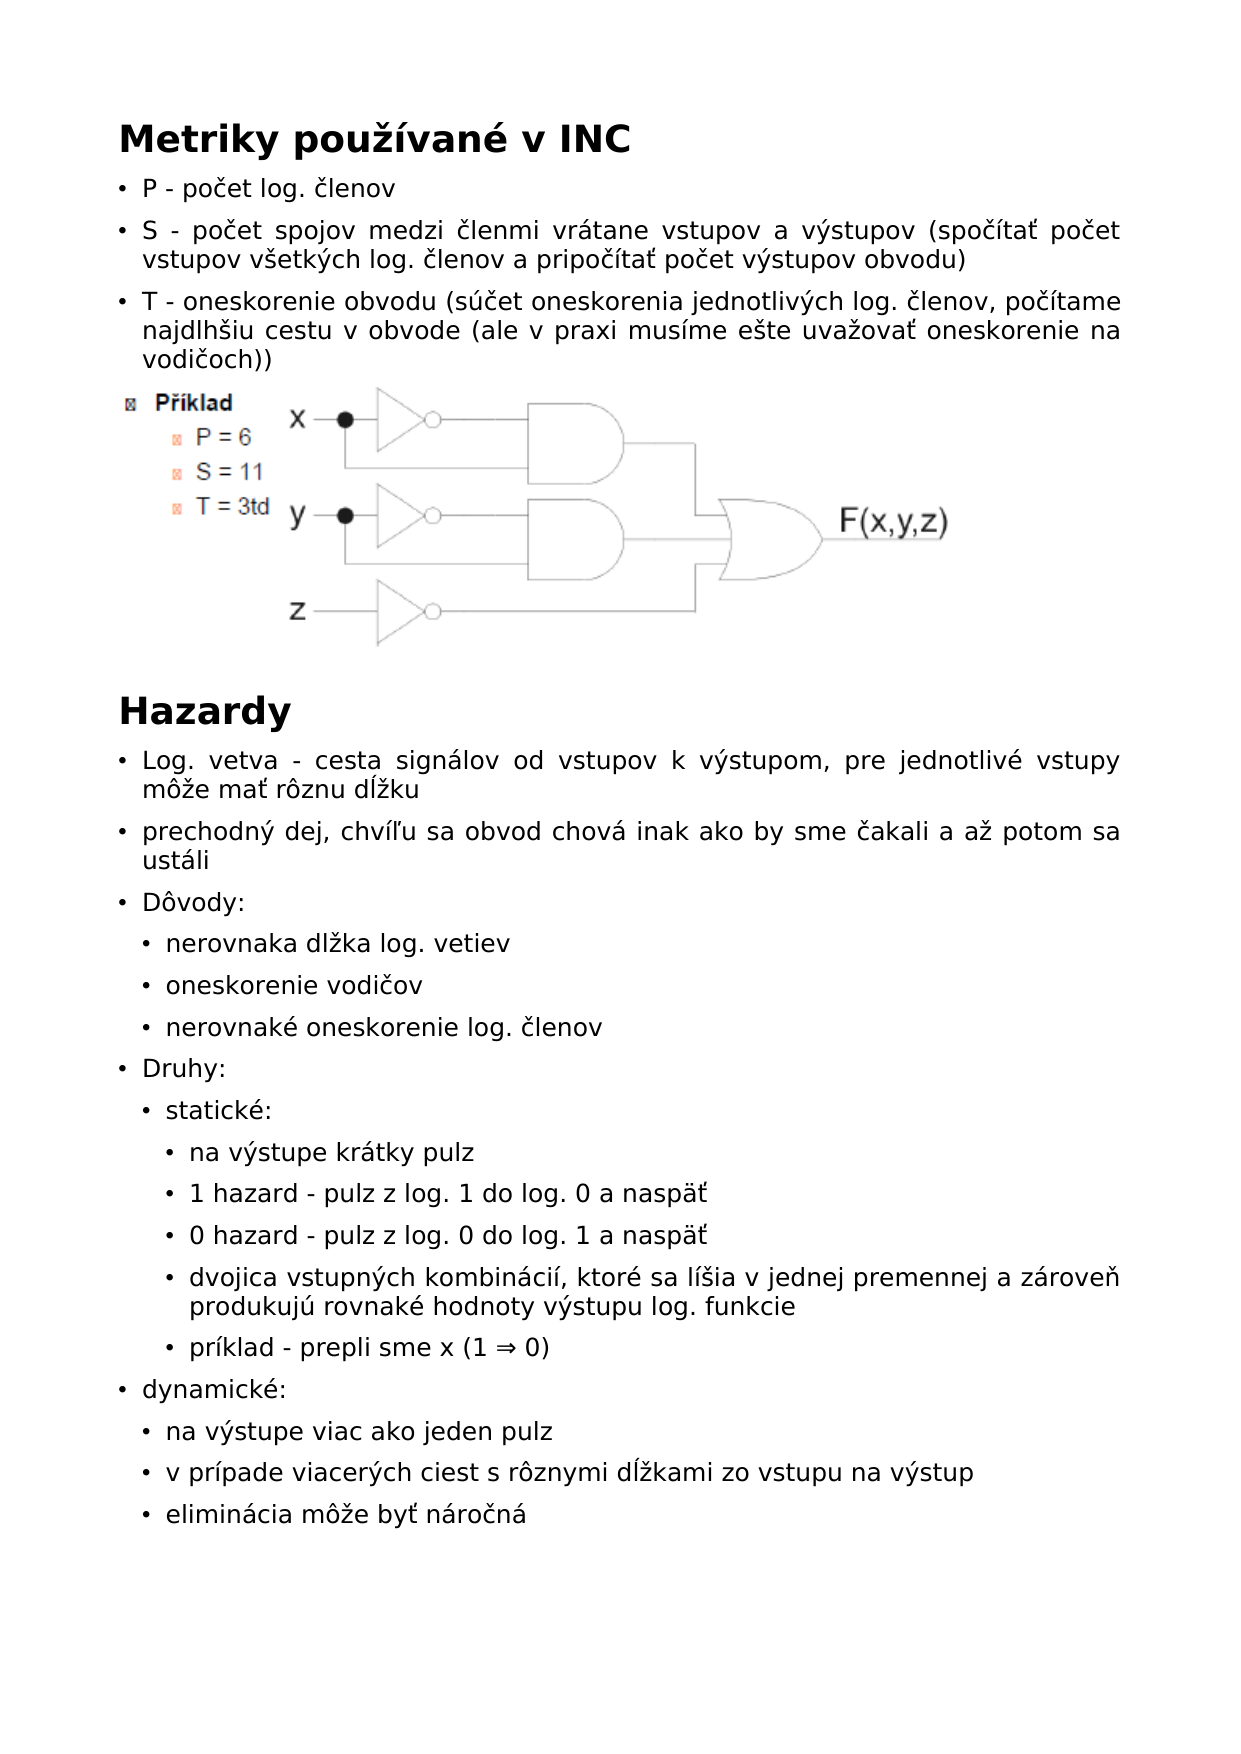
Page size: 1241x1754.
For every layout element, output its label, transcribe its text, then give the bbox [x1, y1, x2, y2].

list Druhy: [118, 1054, 1122, 1083]
list nerovnaké oneskorenie log. členov [142, 1013, 1122, 1042]
picture [118, 386, 948, 653]
list eliminácia môže byť náročná [142, 1500, 1122, 1529]
list v prípade viacerých ciest s rôznymi dĺžkami zo vstupu na výstup [142, 1458, 1122, 1488]
list oneskorenie vodičov [142, 971, 1122, 1000]
list statické: [142, 1096, 1122, 1125]
list P - počet log. členov [118, 174, 1122, 203]
list príklad - prepli sme x (1 ⇒ 0) [165, 1333, 1122, 1363]
subtitle Metriky používané v INC [118, 118, 1122, 162]
list Log. vetva - cesta signálov od vstupov k výstupom, pre jednotlivé vstupy môže mať rôznu dĺžku [118, 746, 1122, 804]
list T - oneskorenie obvodu (súčet oneskorenia jednotlivých log. členov, počítame najdlhšiu cestu v obvode (ale v praxi musíme ešte uvažovať oneskorenie na vodičoch)) [118, 287, 1122, 374]
list S - počet spojov medzi členmi vrátane vstupov a výstupov (spočítať počet vstupov všetkých log. členov a pripočítať počet výstupov obvodu) [118, 216, 1122, 274]
list 0 hazard - pulz z log. 0 do log. 1 a naspäť [165, 1221, 1122, 1250]
list dynamické: [118, 1375, 1122, 1404]
list nerovnaka dlžka log. vetiev [142, 929, 1122, 958]
subtitle Hazardy [118, 690, 1122, 733]
list Dôvody: [118, 888, 1122, 917]
list na výstupe krátky pulz [165, 1138, 1122, 1167]
list na výstupe viac ako jeden pulz [142, 1417, 1122, 1446]
list prechodný dej, chvíľu sa obvod chová inak ako by sme čakali a až potom sa ustáli [118, 817, 1122, 875]
list 1 hazard - pulz z log. 1 do log. 0 a naspäť [165, 1179, 1122, 1208]
list dvojica vstupných kombinácií, ktoré sa líšia v jednej premennej a zároveň produkujú rovnaké hodnoty výstupu log. funkcie [165, 1263, 1122, 1321]
